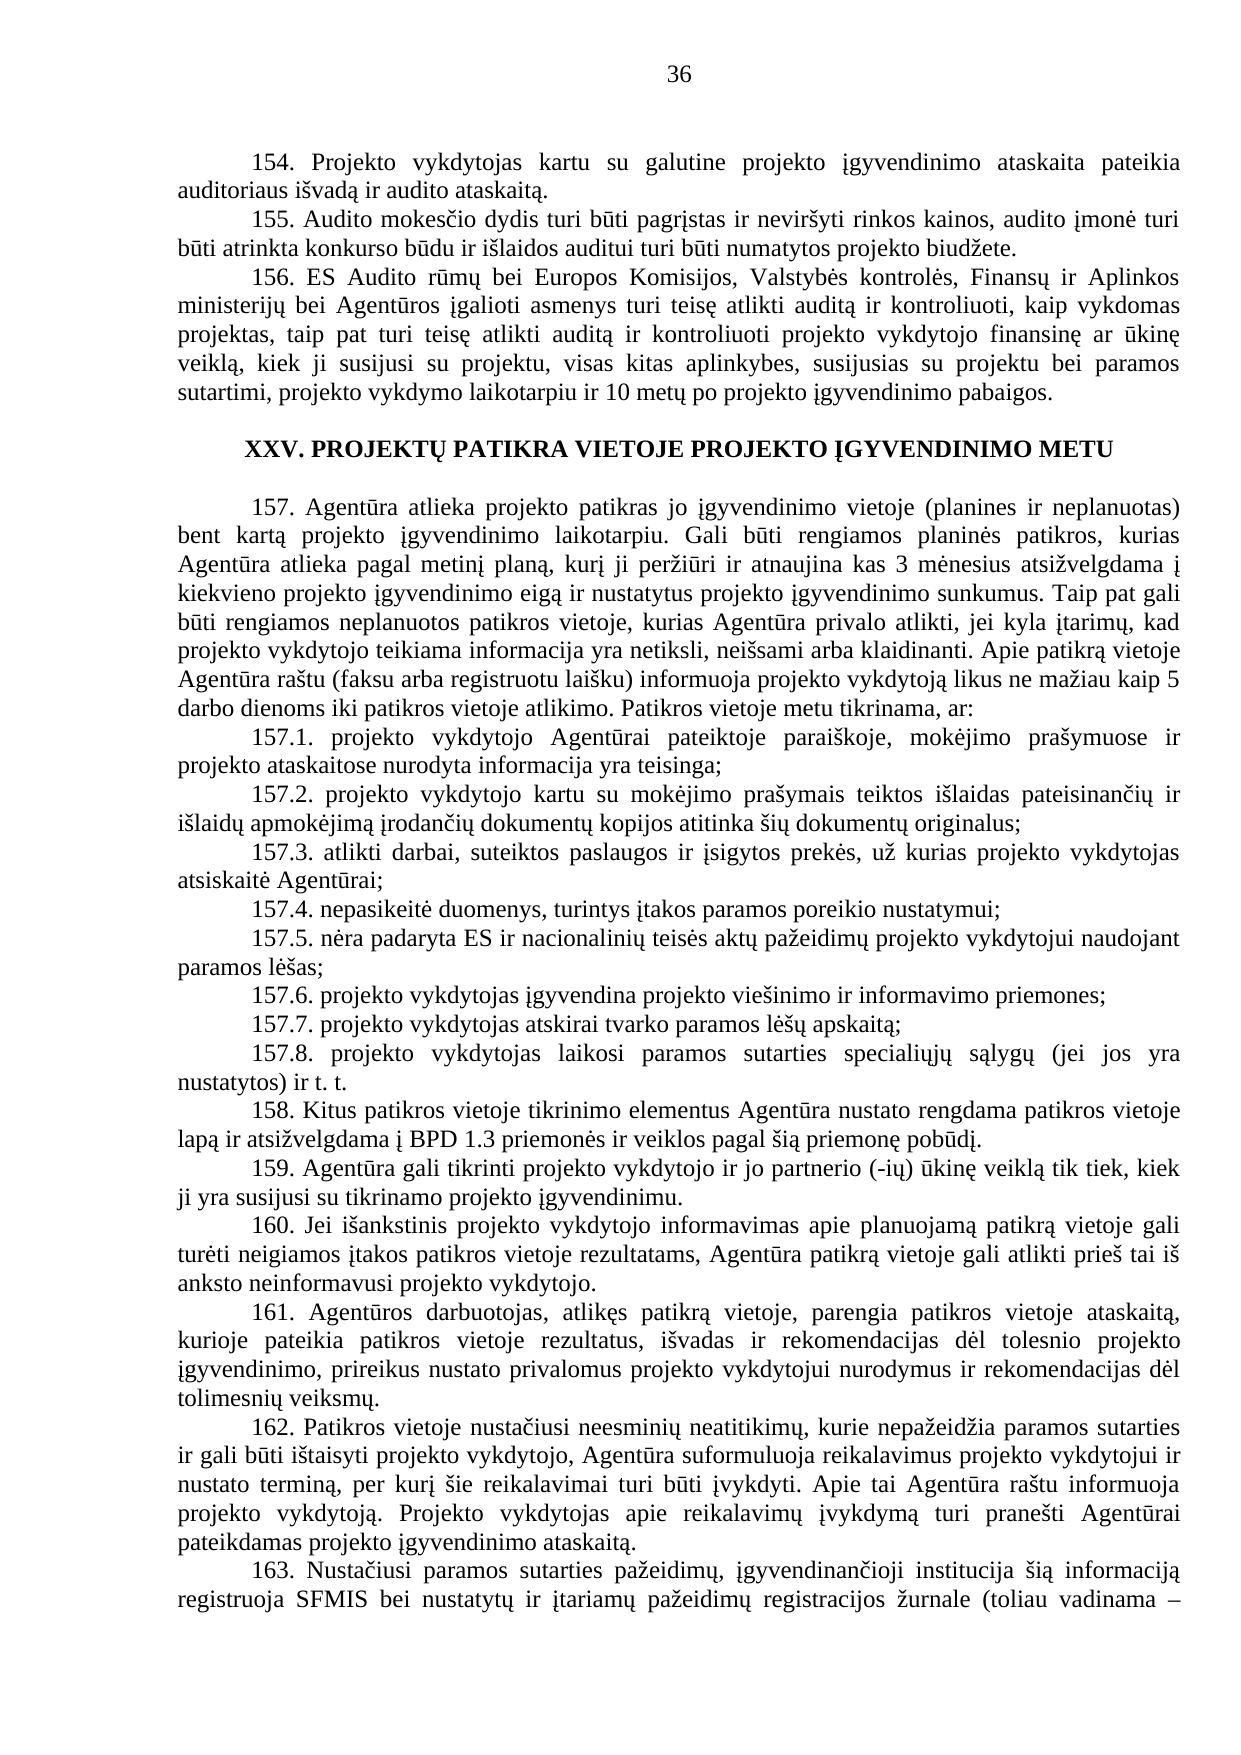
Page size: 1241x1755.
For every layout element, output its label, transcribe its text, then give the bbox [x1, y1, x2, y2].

text 162. Patikros vietoje nustačiusi neesminių neatitikimų, kurie nepažeidžia paramos sutarties ir gali būti ištaisyti projekto vykdytojo, Agentūra suformuluoja reikalavimus projekto vykdytojui ir nustato terminą, per kurį šie reikalavimai turi būti įvykdyti. Apie tai Agentūra raštu informuoja projekto vykdytoją. Projekto vykdytojas apie reikalavimų įvykdymą turi pranešti Agentūrai pateikdamas projekto įgyvendinimo ataskaitą. [177, 1412, 1181, 1556]
text 157.6. projekto vykdytojas įgyvendina projekto viešinimo ir informavimo priemones; [177, 981, 1181, 1009]
text 157.1. projekto vykdytojo Agentūrai pateiktoje paraiškoje, mokėjimo prašymuose ir projekto ataskaitose nurodyta informacija yra teisinga; [177, 722, 1181, 779]
text 160. Jei išankstinis projekto vykdytojo informavimas apie planuojamą patikrą vietoje gali turėti neigiamos įtakos patikros vietoje rezultatams, Agentūra patikrą vietoje gali atlikti prieš tai iš anksto neinformavusi projekto vykdytojo. [177, 1211, 1181, 1297]
text XXV. PROJEKTŲ PATIKRA VIETOJE PROJEKTO ĮGYVENDINIMO METU [177, 434, 1181, 463]
text 155. Audito mokesčio dydis turi būti pagrįstas ir neviršyti rinkos kainos, audito įmonė turi būti atrinkta konkurso būdu ir išlaidos auditui turi būti numatytos projekto biudžete. [177, 204, 1181, 262]
text 157.2. projekto vykdytojo kartu su mokėjimo prašymais teiktos išlaidas pateisinančių ir išlaidų apmokėjimą įrodančių dokumentų kopijos atitinka šių dokumentų originalus; [177, 779, 1181, 837]
text 161. Agentūros darbuotojas, atlikęs patikrą vietoje, parengia patikros vietoje ataskaitą, kurioje pateikia patikros vietoje rezultatus, išvadas ir rekomendacijas dėl tolesnio projekto įgyvendinimo, prireikus nustato privalomus projekto vykdytojui nurodymus ir rekomendacijas dėl tolimesnių veiksmų. [177, 1297, 1181, 1412]
text 163. Nustačiusi paramos sutarties pažeidimų, įgyvendinančioji institucija šią informaciją registruoja SFMIS bei nustatytų ir įtariamų pažeidimų registracijos žurnale (toliau vadinama – [177, 1556, 1181, 1613]
text 157. Agentūra atlieka projekto patikras jo įgyvendinimo vietoje (planines ir neplanuotas) bent kartą projekto įgyvendinimo laikotarpiu. Gali būti rengiamos planinės patikros, kurias Agentūra atlieka pagal metinį planą, kurį ji peržiūri ir atnaujina kas 3 mėnesius atsižvelgdama į kiekvieno projekto įgyvendinimo eigą ir nustatytus projekto įgyvendinimo sunkumus. Taip pat gali būti rengiamos neplanuotos patikros vietoje, kurias Agentūra privalo atlikti, jei kyla įtarimų, kad projekto vykdytojo teikiama informacija yra netiksli, neišsami arba klaidinanti. Apie patikrą vietoje Agentūra raštu (faksu arba registruotu laišku) informuoja projekto vykdytoją likus ne mažiau kaip 5 darbo dienoms iki patikros vietoje atlikimo. Patikros vietoje metu tikrinama, ar: [177, 492, 1181, 722]
text 156. ES Audito rūmų bei Europos Komisijos, Valstybės kontrolės, Finansų ir Aplinkos ministerijų bei Agentūros įgalioti asmenys turi teisę atlikti auditą ir kontroliuoti, kaip vykdomas projektas, taip pat turi teisę atlikti auditą ir kontroliuoti projekto vykdytojo finansinę ar ūkinę veiklą, kiek ji susijusi su projektu, visas kitas aplinkybes, susijusias su projektu bei paramos sutartimi, projekto vykdymo laikotarpiu ir 10 metų po projekto įgyvendinimo pabaigos. [177, 262, 1181, 406]
text 159. Agentūra gali tikrinti projekto vykdytojo ir jo partnerio (-ių) ūkinę veiklą tik tiek, kiek ji yra susijusi su tikrinamo projekto įgyvendinimu. [177, 1153, 1181, 1211]
text 157.5. nėra padaryta ES ir nacionalinių teisės aktų pažeidimų projekto vykdytojui naudojant paramos lėšas; [177, 923, 1181, 981]
text 157.7. projekto vykdytojas atskirai tvarko paramos lėšų apskaitą; [177, 1009, 1181, 1038]
text 154. Projekto vykdytojas kartu su galutine projekto įgyvendinimo ataskaita pateikia auditoriaus išvadą ir audito ataskaitą. [177, 147, 1181, 204]
text 157.4. nepasikeitė duomenys, turintys įtakos paramos poreikio nustatymui; [177, 894, 1181, 923]
text 158. Kitus patikros vietoje tikrinimo elementus Agentūra nustato rengdama patikros vietoje lapą ir atsižvelgdama į BPD 1.3 priemonės ir veiklos pagal šią priemonę pobūdį. [177, 1096, 1181, 1153]
text 157.3. atlikti darbai, suteiktos paslaugos ir įsigytos prekės, už kurias projekto vykdytojas atsiskaitė Agentūrai; [177, 837, 1181, 894]
text 157.8. projekto vykdytojas laikosi paramos sutarties specialiųjų sąlygų (jei jos yra nustatytos) ir t. t. [177, 1038, 1181, 1096]
